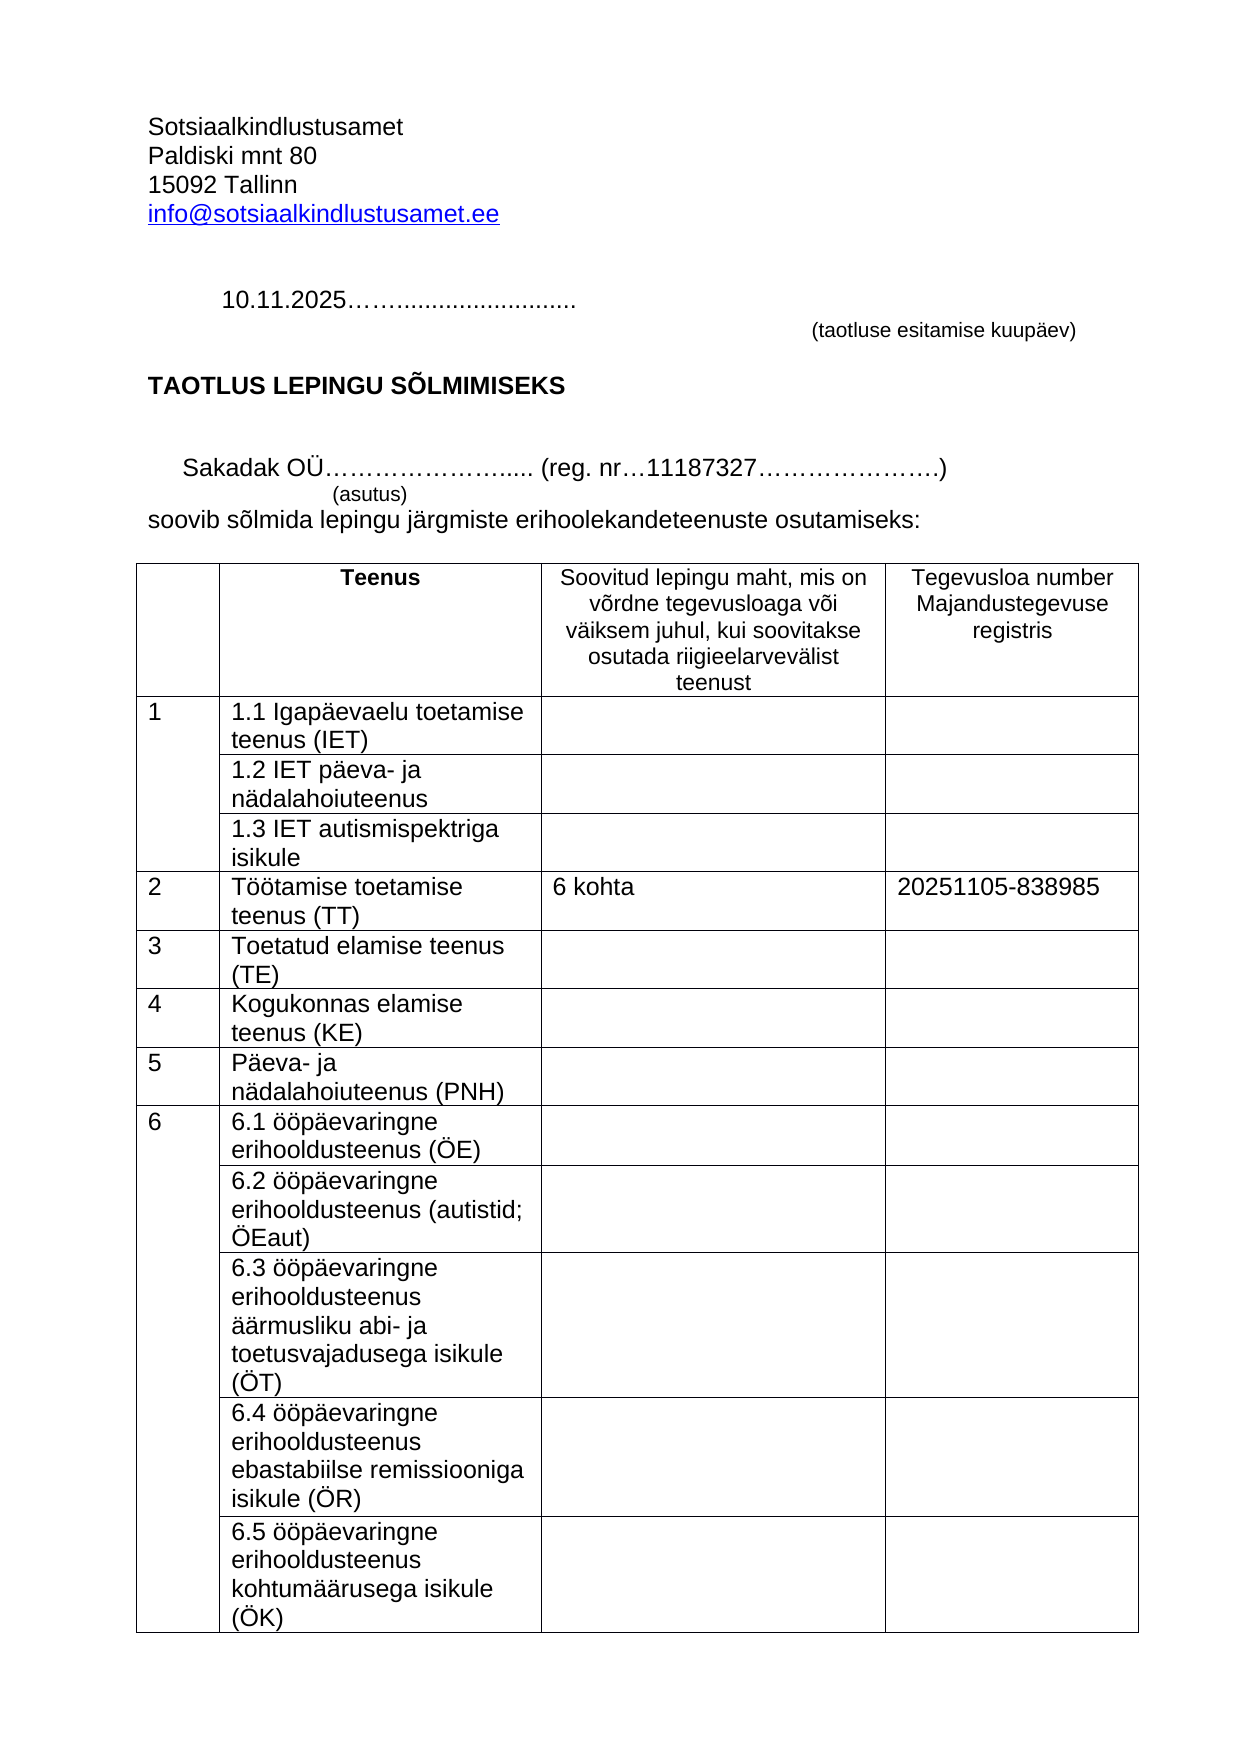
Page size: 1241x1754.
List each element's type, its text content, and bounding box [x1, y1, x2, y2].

table_cell 1.3 IET autismispektriga isikule [220, 814, 541, 871]
table_cell 1.1 Igapäevaelu toetamise teenus (IET) [220, 697, 541, 754]
table_cell [542, 989, 885, 1047]
table_cell 6.5 ööpäevaringne erihooldusteenus kohtumäärusega isikule (ÖK) [220, 1517, 541, 1632]
table_cell [542, 1517, 885, 1632]
table_header [137, 564, 219, 696]
text soovib sõlmida lepingu järgmiste erihoolekandeteenuste osutamiseks: [148, 505, 1093, 534]
table_cell [542, 814, 885, 871]
table_cell 6.1 ööpäevaringne erihooldusteenus (ÖE) [220, 1106, 541, 1165]
text Sakadak OÜ…………………..... (reg. nr…11187327………………….) [148, 453, 1093, 481]
table_cell [886, 1517, 1138, 1632]
table_cell 4 [137, 989, 219, 1047]
table_cell [542, 1253, 885, 1397]
table_header Teenus [220, 564, 541, 696]
table_cell [542, 1106, 885, 1165]
text 10.11.2025…….......................... [148, 256, 1093, 314]
table_cell 6.3 ööpäevaringne erihooldusteenus äärmusliku abi- ja toetusvajadusega isikule (ÖT) [220, 1253, 541, 1397]
table_cell [886, 989, 1138, 1047]
table_cell 2 [137, 872, 219, 930]
table_cell [886, 1398, 1138, 1516]
table_cell [886, 1048, 1138, 1105]
table_cell [542, 697, 885, 754]
table_header Tegevusloa number Majandustegevuse registris [886, 564, 1138, 696]
table_cell [886, 1253, 1138, 1397]
table_header Soovitud lepingu maht, mis on võrdne tegevusloaga või väiksem juhul, kui soovitakse osutada riigieelarvevälist teenust [542, 564, 885, 696]
table_cell [886, 814, 1138, 871]
table_cell Kogukonnas elamise teenus (KE) [220, 989, 541, 1047]
table_cell 6 kohta [542, 872, 885, 930]
text 15092 Tallinn [148, 170, 1093, 199]
table_cell [542, 755, 885, 813]
table_cell [542, 1398, 885, 1516]
text info@sotsiaalkindlustusamet.ee [148, 199, 1093, 227]
table_cell [886, 1106, 1138, 1165]
table_cell Töötamise toetamise teenus (TT) [220, 872, 541, 930]
table_cell 6.4 ööpäevaringne erihooldusteenus ebastabiilse remissiooniga isikule (ÖR) [220, 1398, 541, 1516]
text Paldiski mnt 80 [148, 141, 1093, 170]
table_cell [886, 931, 1138, 988]
table_cell [886, 755, 1138, 813]
table_cell 5 [137, 1048, 219, 1105]
table_cell 1.2 IET päeva- ja nädalahoiuteenus [220, 755, 541, 813]
table_cell Päeva- ja nädalahoiuteenus (PNH) [220, 1048, 541, 1105]
table_cell 3 [137, 931, 219, 988]
table_cell 1 [137, 697, 219, 871]
table_cell 6 [137, 1106, 219, 1632]
text Sotsiaalkindlustusamet [148, 112, 1093, 141]
table_cell [542, 1048, 885, 1105]
table_cell [886, 1166, 1138, 1252]
text TAOTLUS LEPINGU SÕLMIMISEKS [148, 371, 1093, 400]
table_cell 6.2 ööpäevaringne erihooldusteenus (autistid; ÖEaut) [220, 1166, 541, 1252]
text (taotluse esitamise kuupäev) [148, 314, 1093, 342]
table_cell [886, 697, 1138, 754]
table_cell [542, 1166, 885, 1252]
table_cell 20251105-838985 [886, 872, 1138, 930]
table_cell Toetatud elamise teenus (TE) [220, 931, 541, 988]
text (asutus) [148, 481, 1093, 505]
table_cell [542, 931, 885, 988]
